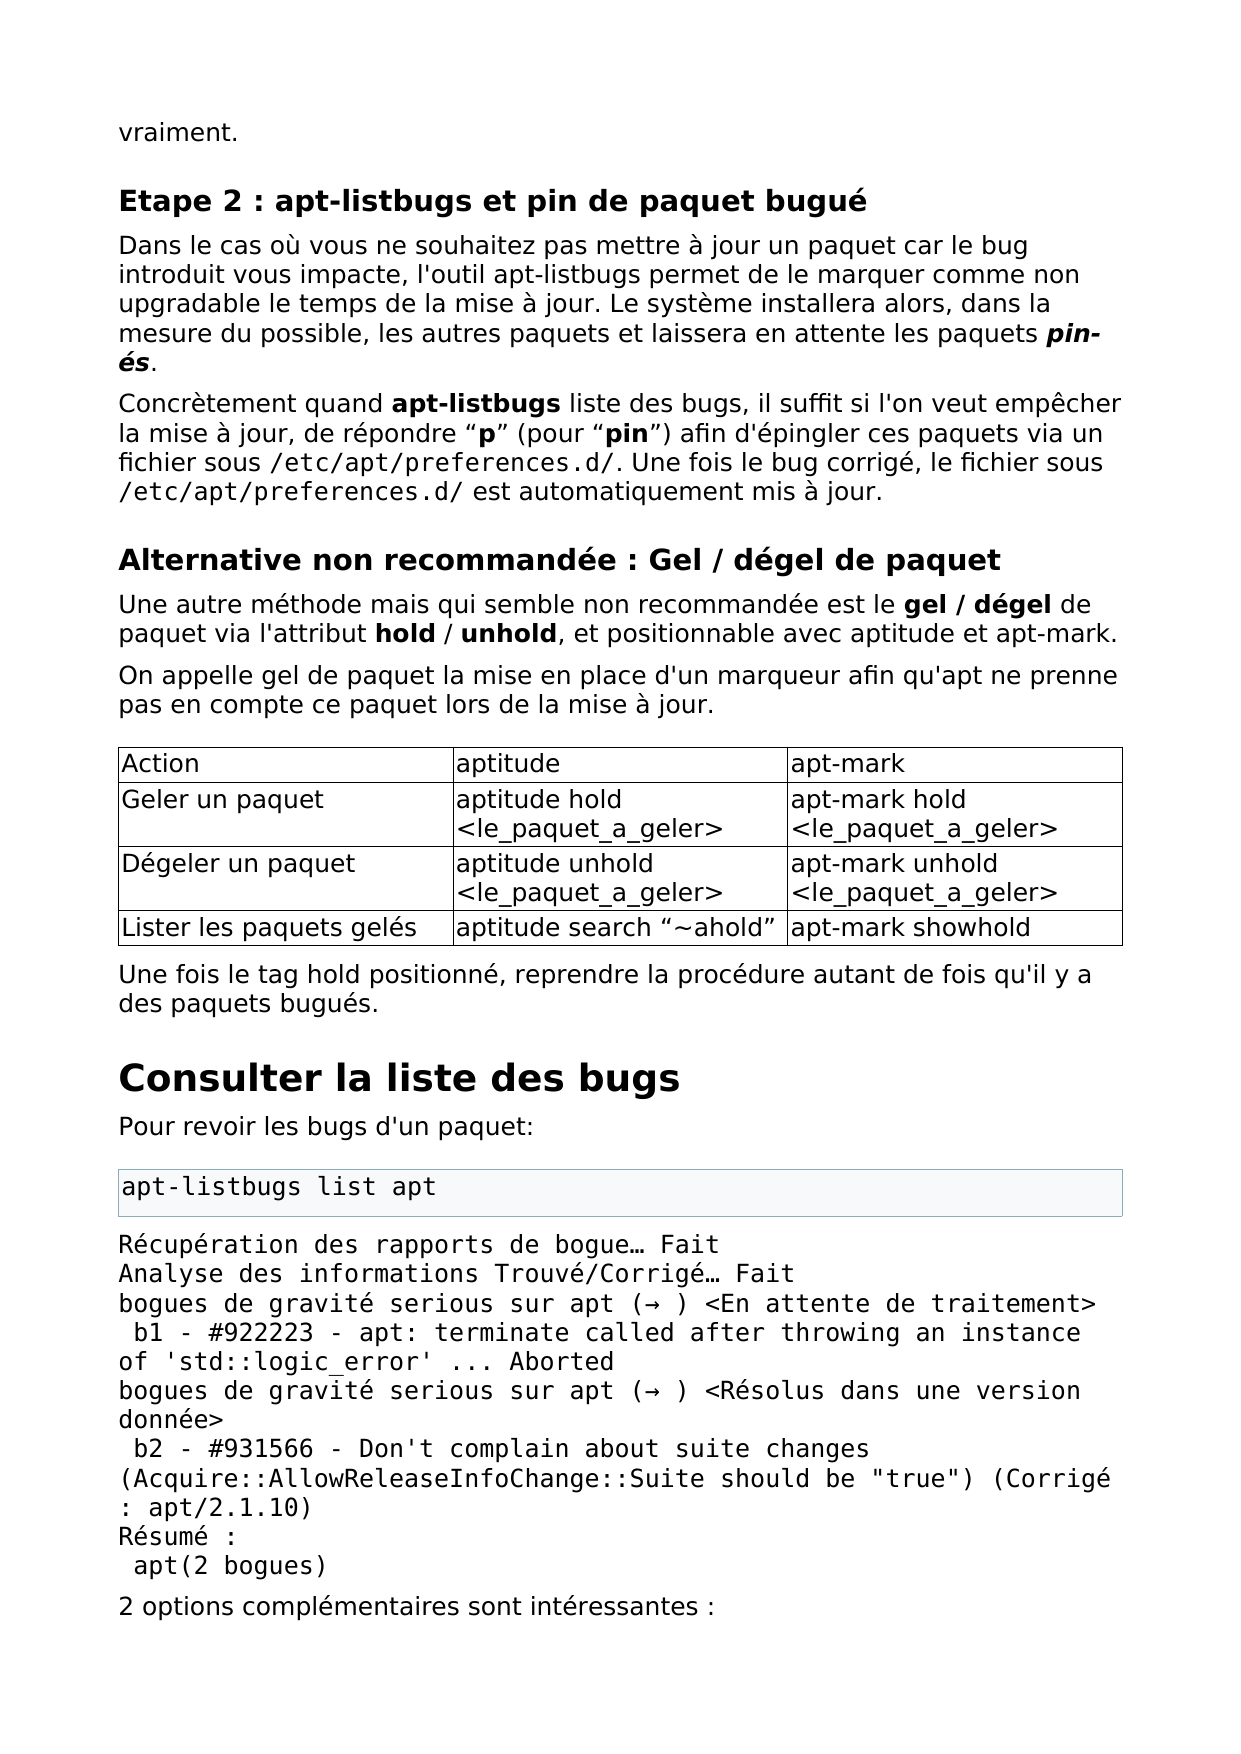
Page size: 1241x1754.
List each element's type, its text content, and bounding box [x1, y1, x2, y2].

table_cell apt-mark unhold <le_paquet_a_geler> [788, 847, 1122, 910]
table_cell apt-mark hold <le_paquet_a_geler> [788, 783, 1122, 846]
table_header aptitude [454, 748, 787, 782]
subtitle Alternative non recommandée : Gel / dégel de paquet [118, 544, 1122, 578]
table_cell aptitude hold <le_paquet_a_geler> [454, 783, 787, 846]
table_cell Lister les paquets gelés [119, 911, 453, 945]
table_cell Dégeler un paquet [119, 847, 453, 910]
table_cell apt-mark showhold [788, 911, 1122, 945]
text vraiment. [118, 118, 1122, 147]
text Une fois le tag hold positionné, reprendre la procédure autant de fois qu'il y a des paquets bugués. [118, 960, 1122, 1019]
subtitle Consulter la liste des bugs [118, 1056, 1122, 1100]
text Pour revoir les bugs d'un paquet: [118, 1112, 1122, 1141]
text On appelle gel de paquet la mise en place d'un marqueur afin qu'apt ne prenne pas en compte ce paquet lors de la mise à jour. [118, 661, 1122, 719]
table_cell aptitude search “~ahold” [454, 911, 787, 945]
text Récupération des rapports de bogue… Fait Analyse des informations Trouvé/Corrigé… Fait bogues de gravité serious sur apt (→ ) <En attente de traitement> b1 - #922223 - apt: terminate called after throwing an instance of 'std::logic_error' ... Aborted bogues de gravité serious sur apt (→ ) <Résolus dans une version donnée> b2 - #931566 - Don't complain about suite changes (Acquire::AllowReleaseInfoChange::Suite should be "true") (Corrigé : apt/2.1.10) Résumé : apt(2 bogues) [118, 1231, 1122, 1581]
text Dans le cas où vous ne souhaitez pas mettre à jour un paquet car le bug introduit vous impacte, l'outil apt-listbugs permet de le marquer comme non upgradable le temps de la mise à jour. Le système installera alors, dans la mesure du possible, les autres paquets et laissera en attente les paquets pin-és. [118, 231, 1122, 377]
table_header apt-mark [788, 748, 1122, 782]
text Concrètement quand apt-listbugs liste des bugs, il suffit si l'on veut empêcher la mise à jour, de répondre “p” (pour “pin”) afin d'épingler ces paquets via un fichier sous /etc/apt/preferences.d/. Une fois le bug corrigé, le fichier sous /etc/apt/preferences.d/ est automatiquement mis à jour. [118, 389, 1122, 506]
table_header apt-listbugs list apt [119, 1170, 1122, 1216]
text 2 options complémentaires sont intéressantes : [118, 1592, 1122, 1621]
table_cell Geler un paquet [119, 783, 453, 846]
text Une autre méthode mais qui semble non recommandée est le gel / dégel de paquet via l'attribut hold / unhold, et positionnable avec aptitude et apt-mark. [118, 590, 1122, 648]
table_cell aptitude unhold <le_paquet_a_geler> [454, 847, 787, 910]
table_header Action [119, 748, 453, 782]
subtitle Etape 2 : apt-listbugs et pin de paquet bugué [118, 185, 1122, 219]
